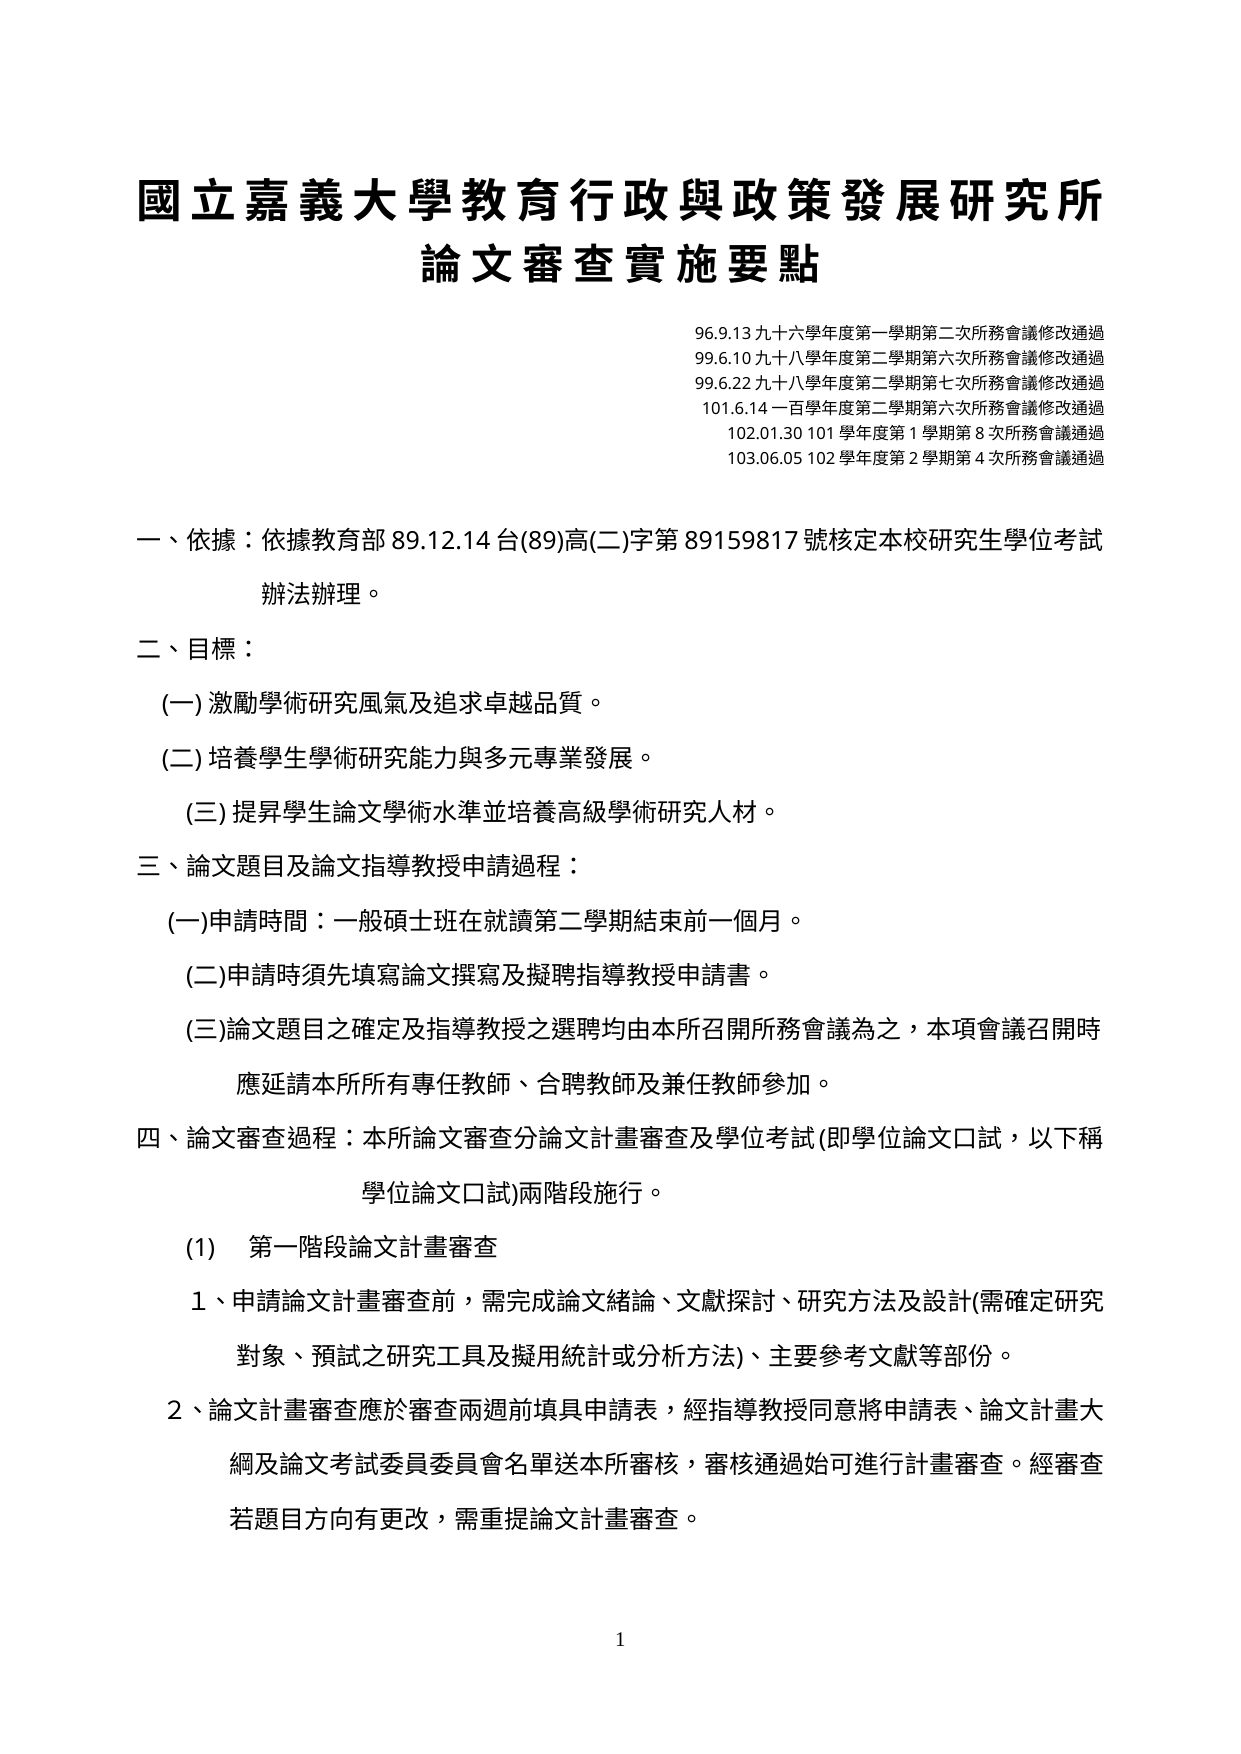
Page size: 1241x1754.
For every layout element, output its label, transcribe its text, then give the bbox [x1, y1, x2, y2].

text 三、論文題目及論文指導教授申請過程： [136, 847, 1104, 883]
text (三)論文題目之確定及指導教授之選聘均由本所召開所務會議為之，本項會議召開時應延請本所所有專任教師、合聘教師及兼任教師參加。 [186, 1010, 1104, 1101]
text (二)申請時須先填寫論文撰寫及擬聘指導教授申請書。 [136, 956, 1104, 992]
text 一、依據：依據教育部89.12.14台(89)高(二)字第89159817號核定本校研究生學位考試辦法辦理。 [136, 521, 1104, 611]
text (二) 培養學生學術研究能力與多元專業發展。 [136, 738, 1104, 774]
list 第一階段論文計畫審查 [186, 1227, 1104, 1264]
text (三) 提昇學生論文學術水準並培養高級學術研究人材。 [186, 792, 1104, 829]
text 101.6.14一百學年度第二學期第六次所務會議修改通過 [136, 394, 1104, 419]
text 96.9.13九十六學年度第一學期第二次所務會議修改通過 [136, 319, 1104, 344]
text 國立嘉義大學教育行政與政策發展研究所 [136, 164, 1104, 231]
text 論 文 審 查 實 施 要 點 [136, 231, 1104, 291]
text 99.6.22九十八學年度第二學期第七次所務會議修改通過 [136, 369, 1104, 394]
text (一) 激勵學術研究風氣及追求卓越品質。 [136, 684, 1104, 720]
text 四、論文審查過程：本所論文審查分論文計畫審查及學位考試(即學位論文口試，以下稱學位論文口試)兩階段施行。 [136, 1119, 1104, 1209]
text (一)申請時間：一般碩士班在就讀第二學期結束前一個月。 [148, 901, 1104, 937]
text 二、目標： [136, 629, 1104, 666]
text 102.01.30 101學年度第1學期第8次所務會議通過 [136, 419, 1104, 444]
text １、申請論文計畫審查前，需完成論文緒論、文獻探討、研究方法及設計(需確定研究對象、預試之研究工具及擬用統計或分析方法)、主要參考文獻等部份。 [186, 1282, 1104, 1372]
text 99.6.10九十八學年度第二學期第六次所務會議修改通過 [136, 344, 1104, 369]
text ２、論文計畫審查應於審查兩週前填具申請表，經指導教授同意將申請表、論文計畫大綱及論文考試委員委員會名單送本所審核，審核通過始可進行計畫審查。經審查若題目方向有更改，需重提論文計畫審查。 [136, 1391, 1104, 1536]
text 103.06.05 102學年度第2學期第4次所務會議通過 [136, 444, 1104, 469]
